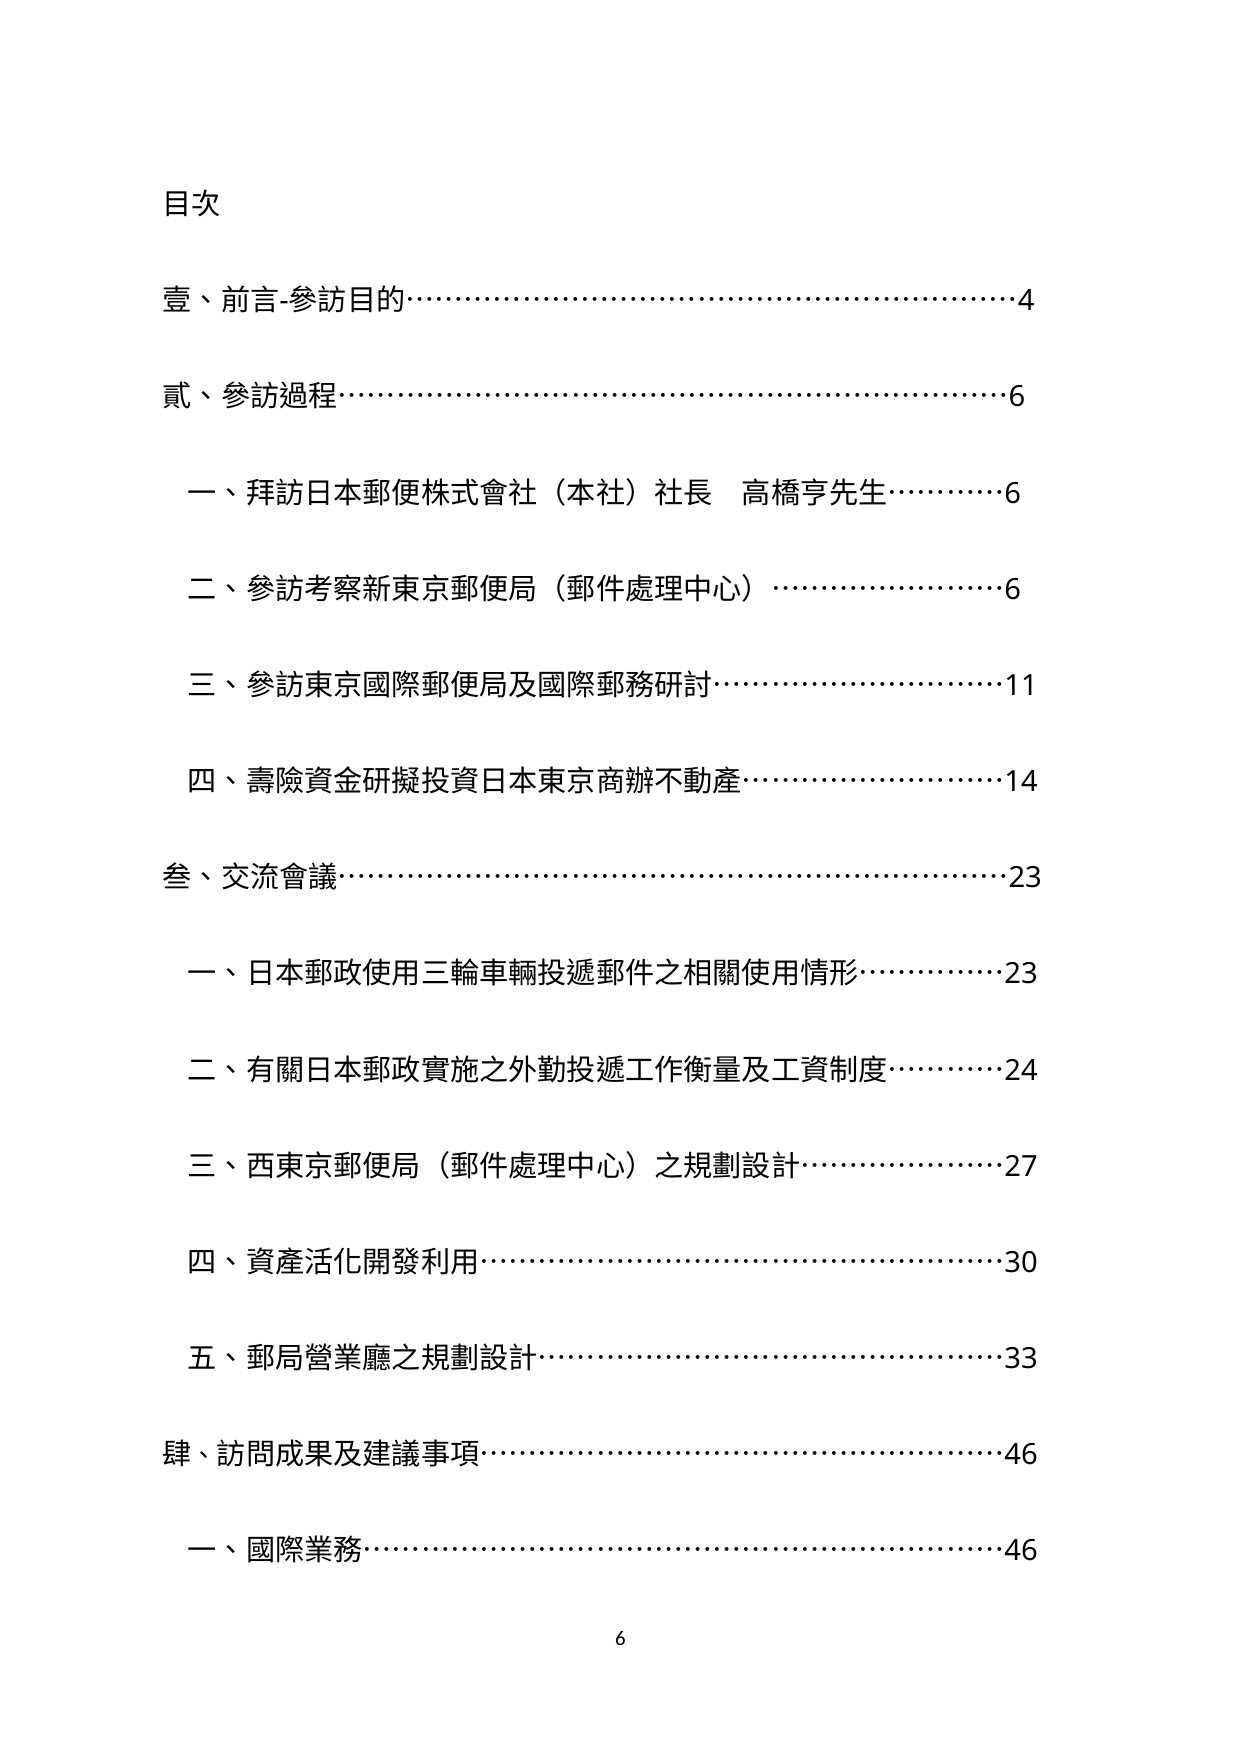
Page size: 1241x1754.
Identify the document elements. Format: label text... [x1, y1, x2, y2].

list 貳、參訪過程……………………………………………………………6 [162, 357, 1078, 432]
list 一、日本郵政使用三輪車輛投遞郵件之相關使用情形……………23 [187, 934, 1078, 1009]
list 壹、前言-參訪目的………………………………………………………4 [162, 261, 1078, 336]
list 二、有關日本郵政實施之外勤投遞工作衡量及工資制度…………24 [187, 1030, 1078, 1105]
list 二、參訪考察新東京郵便局（郵件處理中心）……………………6 [187, 549, 1078, 624]
list 四、資產活化開發利用………………………………………………30 [187, 1222, 1078, 1297]
text 叁、交流會議……………………………………………………………23 [162, 837, 1078, 912]
list 一、拜訪日本郵便株式會社（本社）社長 高橋亨先生…………6 [187, 453, 1078, 528]
list 肆、訪問成果及建議事項………………………………………………46 [162, 1414, 1078, 1489]
list 五、郵局營業廳之規劃設計…………………………………………33 [187, 1318, 1078, 1393]
text 目次 [162, 164, 1078, 239]
list 三、參訪東京國際郵便局及國際郵務研討…………………………11 [187, 645, 1078, 720]
list 一、國際業務…………………………………………………………46 [187, 1511, 1078, 1586]
list 三、西東京郵便局（郵件處理中心）之規劃設計…………………27 [187, 1126, 1078, 1201]
list 四、壽險資金研擬投資日本東京商辦不動產………………………14 [187, 741, 1078, 816]
